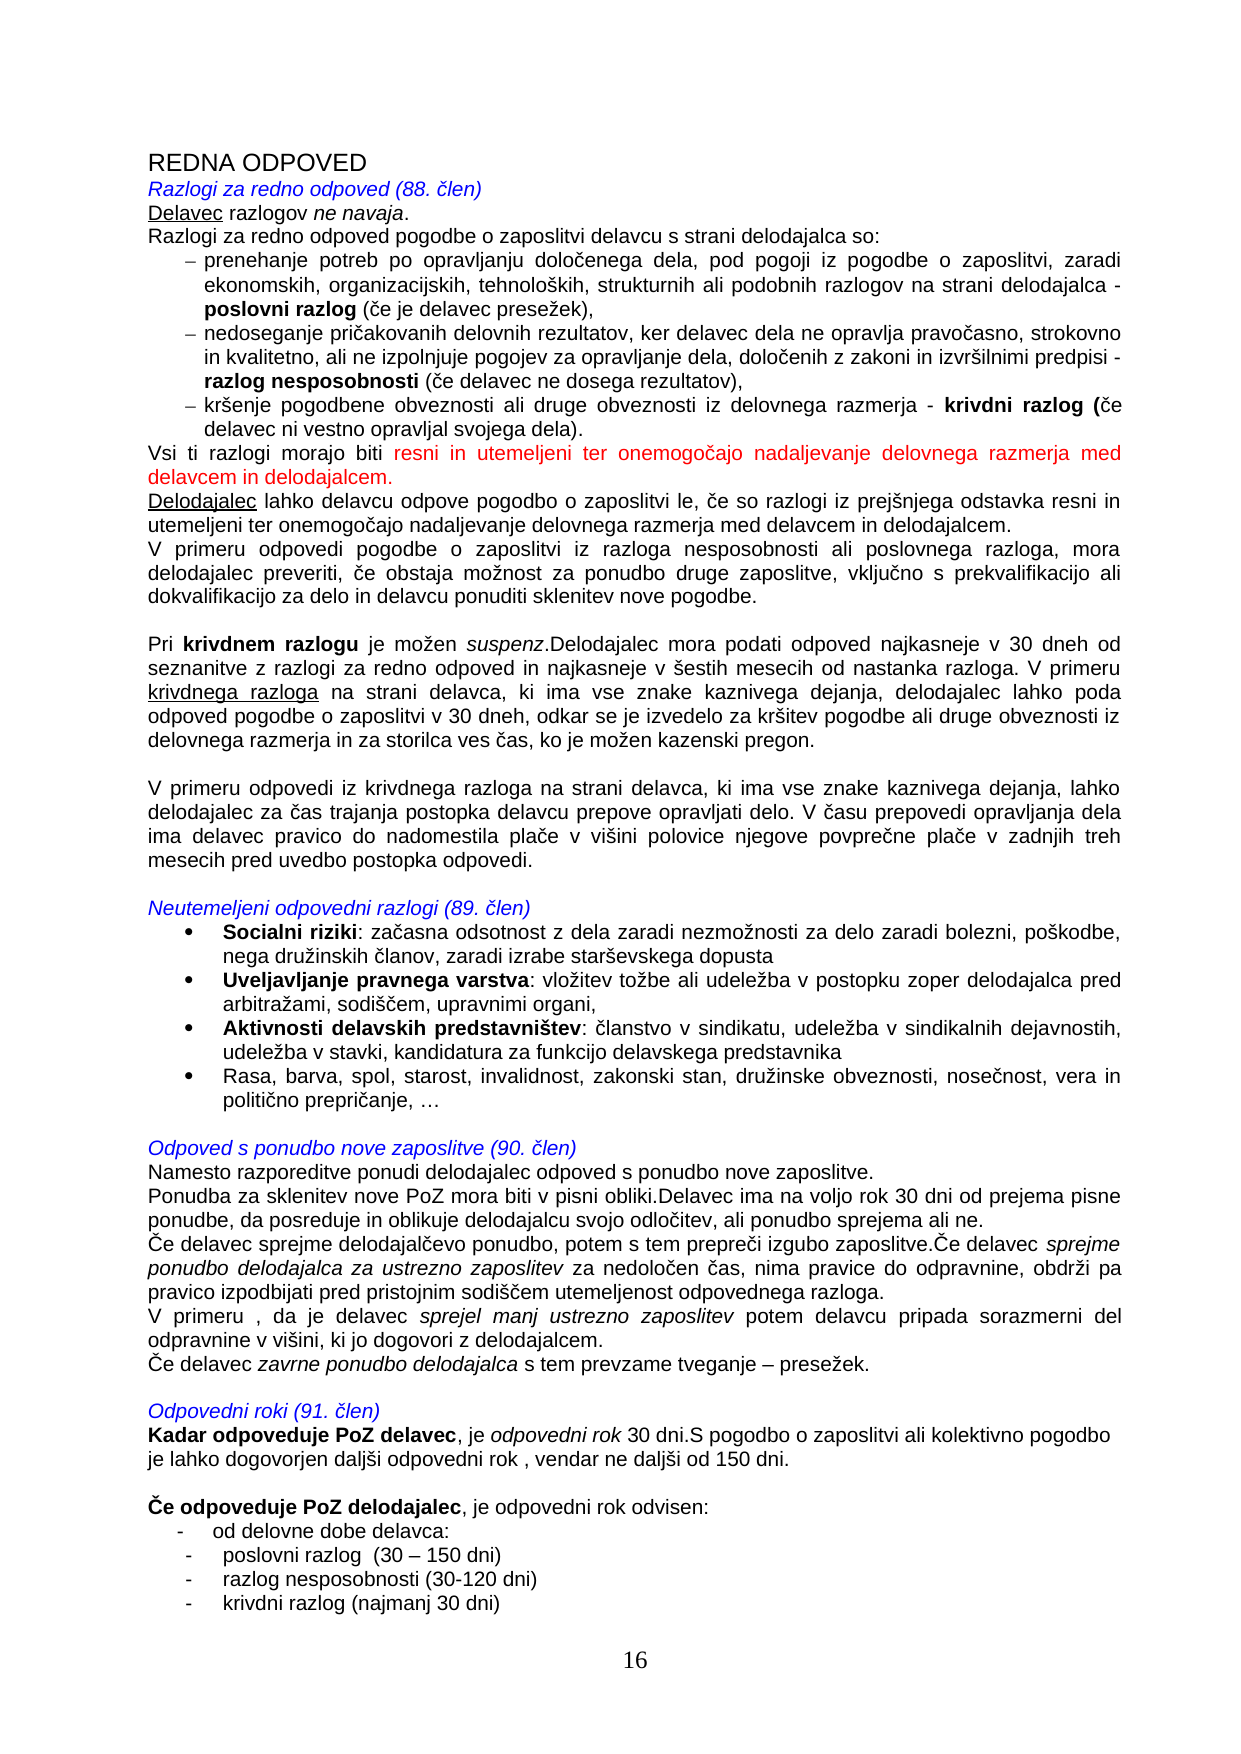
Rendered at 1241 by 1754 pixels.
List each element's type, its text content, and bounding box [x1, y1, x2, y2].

list nedoseganje pričakovanih delovnih rezultatov, ker delavec dela ne opravlja pravočasno, strokovno in kvalitetno, ali ne izpolnjuje pogojev za opravljanje dela, določenih z zakoni in izvršilnimi predpisi - razlog nesposobnosti (če delavec ne dosega rezultatov), [185, 320, 1122, 392]
text - od delovne dobe delavca: [148, 1519, 1122, 1543]
list razlog nesposobnosti (30-120 dni) [185, 1567, 1122, 1591]
text V primeru odpovedi iz krivdnega razloga na strani delavca, ki ima vse znake kaznivega dejanja, lahko delodajalec za čas trajanja postopka delavcu prepove opravljati delo. V času prepovedi opravljanja dela ima delavec pravico do nadomestila plače v višini polovice njegove povprečne plače v zadnjih treh mesecih pred uvedbo postopka odpovedi. [148, 776, 1122, 872]
list krivdni razlog (najmanj 30 dni) [185, 1591, 1122, 1615]
text Neutemeljeni odpovedni razlogi (89. člen) [148, 896, 1122, 920]
text Če delavec zavrne ponudbo delodajalca s tem prevzame tveganje – presežek. [148, 1351, 1122, 1375]
list Aktivnosti delavskih predstavništev: članstvo v sindikatu, udeležba v sindikalnih dejavnostih, udeležba v stavki, kandidatura za funkcijo delavskega predstavnika [185, 1016, 1122, 1064]
list Uveljavljanje pravnega varstva: vložitev tožbe ali udeležba v postopku zoper delodajalca pred arbitražami, sodiščem, upravnimi organi, [185, 968, 1122, 1016]
text Razlogi za redno odpoved (88. člen) [148, 176, 1122, 200]
text Namesto razporeditve ponudi delodajalec odpoved s ponudbo nove zaposlitve. [148, 1160, 1122, 1184]
list kršenje pogodbene obveznosti ali druge obveznosti iz delovnega razmerja - krivdni razlog (če delavec ni vestno opravljal svojega dela). [185, 392, 1122, 441]
text V primeru , da je delavec sprejel manj ustrezno zaposlitev potem delavcu pripada sorazmerni del odpravnine v višini, ki jo dogovori z delodajalcem. [148, 1303, 1122, 1351]
list poslovni razlog (30 – 150 dni) [185, 1543, 1122, 1567]
text Če delavec sprejme delodajalčevo ponudbo, potem s tem prepreči izgubo zaposlitve.Če delavec sprejme ponudbo delodajalca za ustrezno zaposlitev za nedoločen čas, nima pravice do odpravnine, obdrži pa pravico izpodbijati pred pristojnim sodiščem utemeljenost odpovednega razloga. [148, 1232, 1122, 1303]
text Delodajalec lahko delavcu odpove pogodbo o zaposlitvi le, če so razlogi iz prejšnjega odstavka resni in utemeljeni ter onemogočajo nadaljevanje delovnega razmerja med delavcem in delodajalcem. [148, 488, 1122, 536]
list Socialni riziki: začasna odsotnost z dela zaradi nezmožnosti za delo zaradi bolezni, poškodbe, nega družinskih članov, zaradi izrabe starševskega dopusta [185, 920, 1122, 968]
text Kadar odpoveduje PoZ delavec, je odpovedni rok 30 dni.S pogodbo o zaposlitvi ali kolektivno pogodbo je lahko dogovorjen daljši odpovedni rok , vendar ne daljši od 150 dni. [148, 1423, 1122, 1471]
text Odpoved s ponudbo nove zaposlitve (90. člen) [148, 1136, 1122, 1160]
text Ponudba za sklenitev nove PoZ mora biti v pisni obliki.Delavec ima na voljo rok 30 dni od prejema pisne ponudbe, da posreduje in oblikuje delodajalcu svojo odločitev, ali ponudbo sprejema ali ne. [148, 1184, 1122, 1232]
text REDNA ODPOVED [148, 148, 1122, 176]
list prenehanje potreb po opravljanju določenega dela, pod pogoji iz pogodbe o zaposlitvi, zaradi ekonomskih, organizacijskih, tehnoloških, strukturnih ali podobnih razlogov na strani delodajalca - poslovni razlog (če je delavec presežek), [185, 248, 1122, 320]
text Vsi ti razlogi morajo biti resni in utemeljeni ter onemogočajo nadaljevanje delovnega razmerja med delavcem in delodajalcem. [148, 441, 1122, 488]
text Razlogi za redno odpoved pogodbe o zaposlitvi delavcu s strani delodajalca so: [148, 224, 1122, 248]
text Če odpoveduje PoZ delodajalec, je odpovedni rok odvisen: [148, 1495, 1122, 1519]
text V primeru odpovedi pogodbe o zaposlitvi iz razloga nesposobnosti ali poslovnega razloga, mora delodajalec preveriti, če obstaja možnost za ponudbo druge zaposlitve, vključno s prekvalifikacijo ali dokvalifikacijo za delo in delavcu ponuditi sklenitev nove pogodbe. [148, 536, 1122, 608]
text Pri krivdnem razlogu je možen suspenz.Delodajalec mora podati odpoved najkasneje v 30 dneh od seznanitve z razlogi za redno odpoved in najkasneje v šestih mesecih od nastanka razloga. V primeru krivdnega razloga na strani delavca, ki ima vse znake kaznivega dejanja, delodajalec lahko poda odpoved pogodbe o zaposlitvi v 30 dneh, odkar se je izvedelo za kršitev pogodbe ali druge obveznosti iz delovnega razmerja in za storilca ves čas, ko je možen kazenski pregon. [148, 632, 1122, 752]
text Delavec razlogov ne navaja. [148, 200, 1122, 224]
text Odpovedni roki (91. člen) [148, 1399, 1122, 1423]
list Rasa, barva, spol, starost, invalidnost, zakonski stan, družinske obveznosti, nosečnost, vera in politično prepričanje, … [185, 1064, 1122, 1112]
